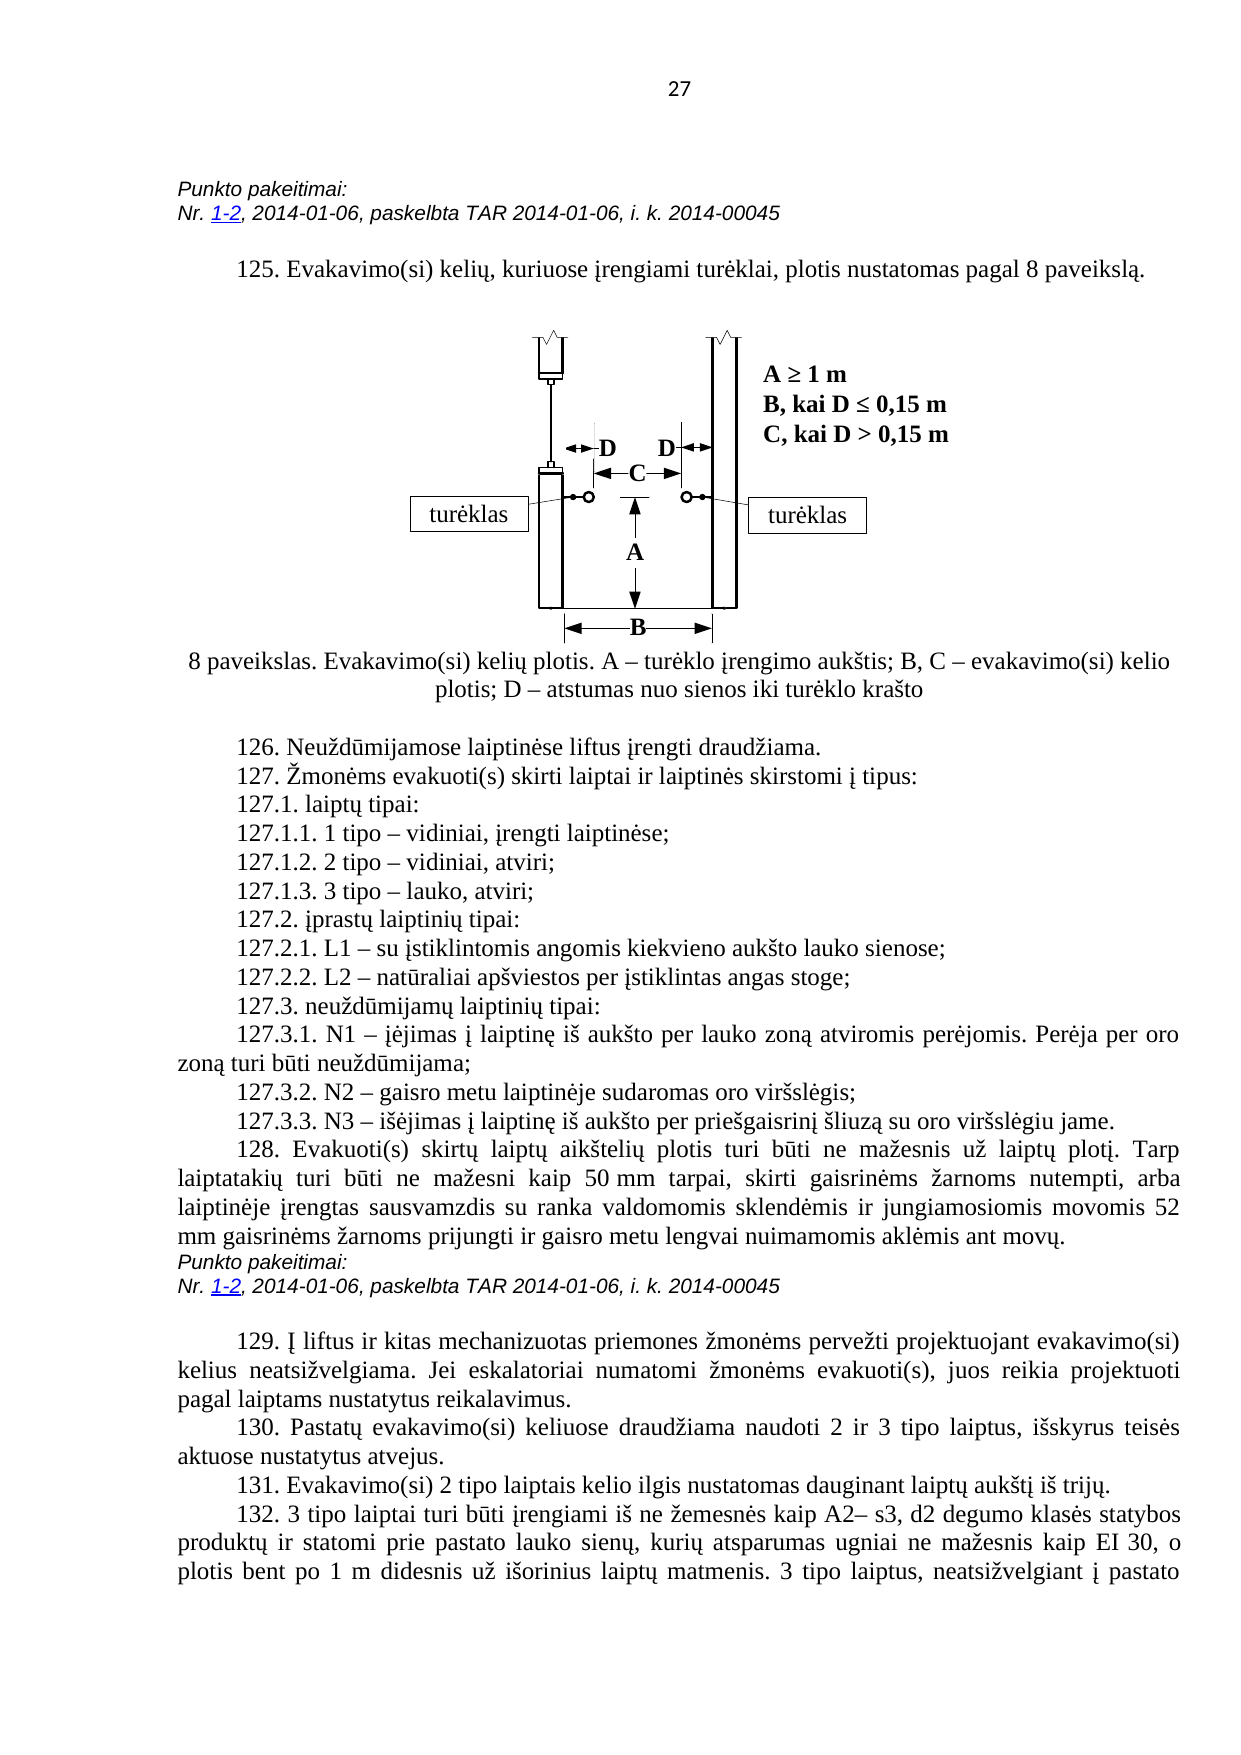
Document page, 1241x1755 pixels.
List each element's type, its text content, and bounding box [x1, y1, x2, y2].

text 127.1.1. 1 tipo – vidiniai, įrengti laiptinėse; [177, 818, 1181, 847]
text Punkto pakeitimai: [177, 1249, 1181, 1273]
text 129. Į liftus ir kitas mechanizuotas priemones žmonėms pervežti projektuojant evakavimo(si) kelius neatsižvelgiama. Jei eskalatoriai numatomi žmonėms evakuoti(s), juos reikia projektuoti pagal laiptams nustatytus reikalavimus. [177, 1326, 1181, 1412]
text 130. Pastatų evakavimo(si) keliuose draudžiama naudoti 2 ir 3 tipo laiptus, išskyrus teisės aktuose nustatytus atvejus. [177, 1412, 1181, 1470]
text Punkto pakeitimai: [177, 177, 1181, 201]
text 132. 3 tipo laiptai turi būti įrengiami iš ne žemesnės kaip A2– s3, d2 degumo klasės statybos produktų ir statomi prie pastato lauko sienų, kurių atsparumas ugniai ne mažesnis kaip EI 30, o plotis bent po 1 m didesnis už išorinius laiptų matmenis. 3 tipo laiptus, neatsižvelgiant į pastato [177, 1499, 1181, 1585]
text 127.3. neuždūmijamų laiptinių tipai: [177, 991, 1181, 1019]
text Nr. 1-2, 2014-01-06, paskelbta TAR 2014-01-06, i. k. 2014-00045 [177, 201, 1181, 225]
text 128. Evakuoti(s) skirtų laiptų aikštelių plotis turi būti ne mažesnis už laiptų plotį. Tarp laiptatakių turi būti ne mažesni kaip 50 mm tarpai, skirti gaisrinėms žarnoms nutempti, arba laiptinėje įrengtas sausvamzdis su ranka valdomomis sklendėmis ir jungiamosiomis movomis 52 mm gaisrinėms žarnoms prijungti ir gaisro metu lengvai nuimamomis aklėmis ant movų. [177, 1134, 1181, 1249]
text 127.2. įprastų laiptinių tipai: [177, 904, 1181, 933]
text 127.2.2. L2 – natūraliai apšviestos per įstiklintas angas stoge; [177, 962, 1181, 991]
text 127.1. laiptų tipai: [177, 789, 1181, 818]
text 127. Žmonėms evakuoti(s) skirti laiptai ir laiptinės skirstomi į tipus: [177, 761, 1181, 789]
text 125. Evakavimo(si) kelių, kuriuose įrengiami turėklai, plotis nustatomas pagal 8 paveikslą. [177, 254, 1181, 283]
text 127.3.1. N1 – įėjimas į laiptinę iš aukšto per lauko zoną atviromis perėjomis. Perėja per oro zoną turi būti neuždūmijama; [177, 1019, 1181, 1077]
text 127.3.3. N3 – išėjimas į laiptinę iš aukšto per priešgaisrinį šliuzą su oro viršslėgiu jame. [177, 1106, 1181, 1134]
text 127.2.1. L1 – su įstiklintomis angomis kiekvieno aukšto lauko sienose; [177, 933, 1181, 962]
text Nr. 1-2, 2014-01-06, paskelbta TAR 2014-01-06, i. k. 2014-00045 [177, 1273, 1181, 1297]
text 127.1.3. 3 tipo – lauko, atviri; [177, 876, 1181, 904]
text 131. Evakavimo(si) 2 tipo laiptais kelio ilgis nustatomas dauginant laiptų aukštį iš trijų. [177, 1470, 1181, 1499]
text 127.1.2. 2 tipo – vidiniai, atviri; [177, 847, 1181, 876]
text 8 paveikslas. Evakavimo(si) kelių plotis. A – turėklo įrengimo aukštis; B, C – evakavimo(si) kelio plotis; D – atstumas nuo sienos iki turėklo krašto [177, 646, 1181, 703]
text 126. Neuždūmijamose laiptinėse liftus įrengti draudžiama. [177, 732, 1181, 761]
text 127.3.2. N2 – gaisro metu laiptinėje sudaromas oro viršslėgis; [177, 1077, 1181, 1106]
